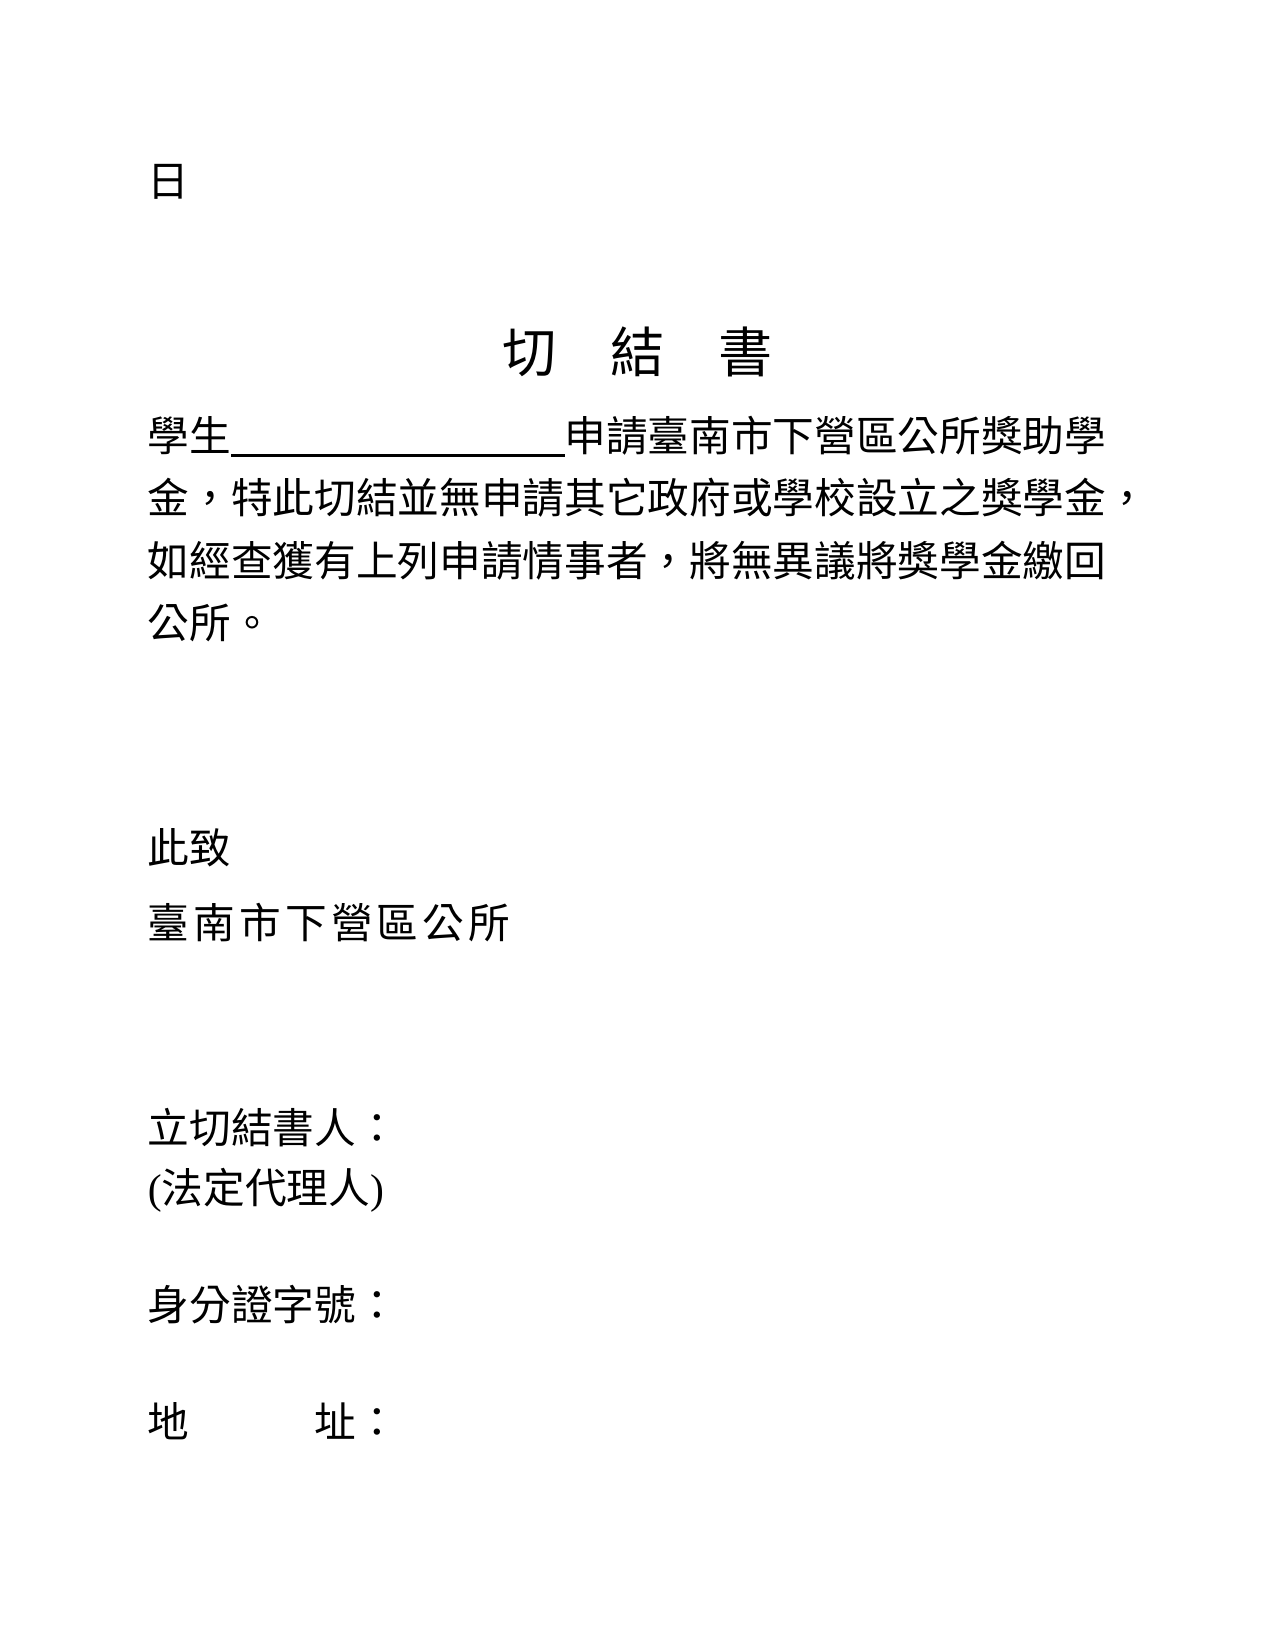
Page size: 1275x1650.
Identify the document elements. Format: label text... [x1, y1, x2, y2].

text 身分證字號： [148, 1274, 1127, 1332]
text 日 [148, 148, 1127, 208]
text 學生 申請臺南市下營區公所獎助學金，特此切結並無申請其它政府或學校設立之獎學金，如經查獲有上列申請情事者，將無異議將獎學金繳回公所。 [148, 401, 1127, 651]
text 切 結 書 [148, 310, 1127, 388]
text 地 址： [148, 1390, 1127, 1449]
text (法定代理人) [148, 1155, 1127, 1215]
text 此致 [148, 813, 1127, 876]
text 臺南市下營區公所 [148, 888, 1127, 951]
text 立切結書人： [148, 1095, 1127, 1155]
